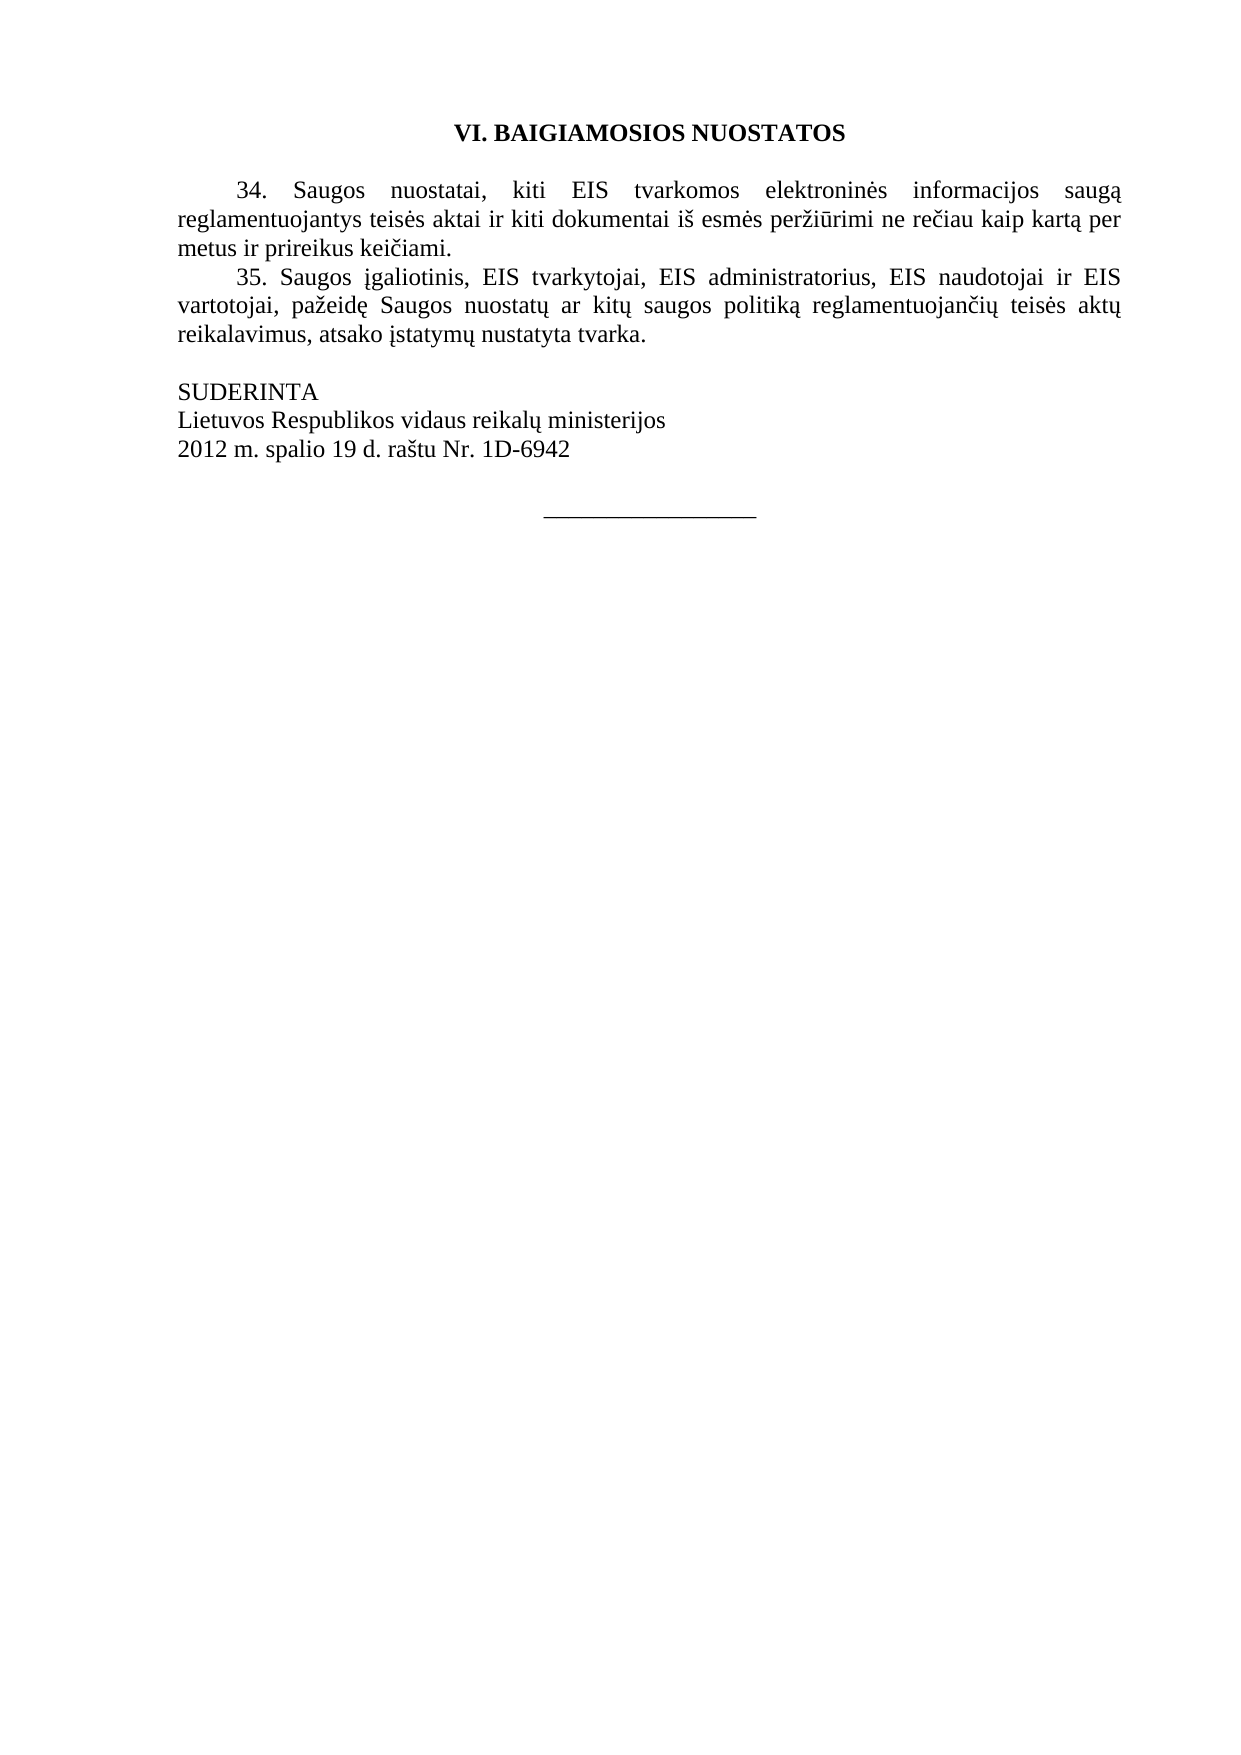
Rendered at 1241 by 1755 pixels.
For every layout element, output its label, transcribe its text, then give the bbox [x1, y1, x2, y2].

text 34. Saugos nuostatai, kiti EIS tvarkomos elektroninės informacijos saugą reglamentuojantys teisės aktai ir kiti dokumentai iš esmės peržiūrimi ne rečiau kaip kartą per metus ir prireikus keičiami. [177, 176, 1122, 262]
text _________________ [177, 492, 1122, 521]
text 35. Saugos įgaliotinis, EIS tvarkytojai, EIS administratorius, EIS naudotojai ir EIS vartotojai, pažeidę Saugos nuostatų ar kitų saugos politiką reglamentuojančių teisės aktų reikalavimus, atsako įstatymų nustatyta tvarka. [177, 262, 1122, 348]
text Lietuvos Respublikos vidaus reikalų ministerijos [177, 406, 1122, 434]
text 2012 m. spalio 19 d. raštu Nr. 1D-6942 [177, 434, 1122, 463]
text SUDERINTA [177, 377, 1122, 406]
text VI. BAIGIAMOSIOS NUOSTATOS [177, 118, 1122, 147]
